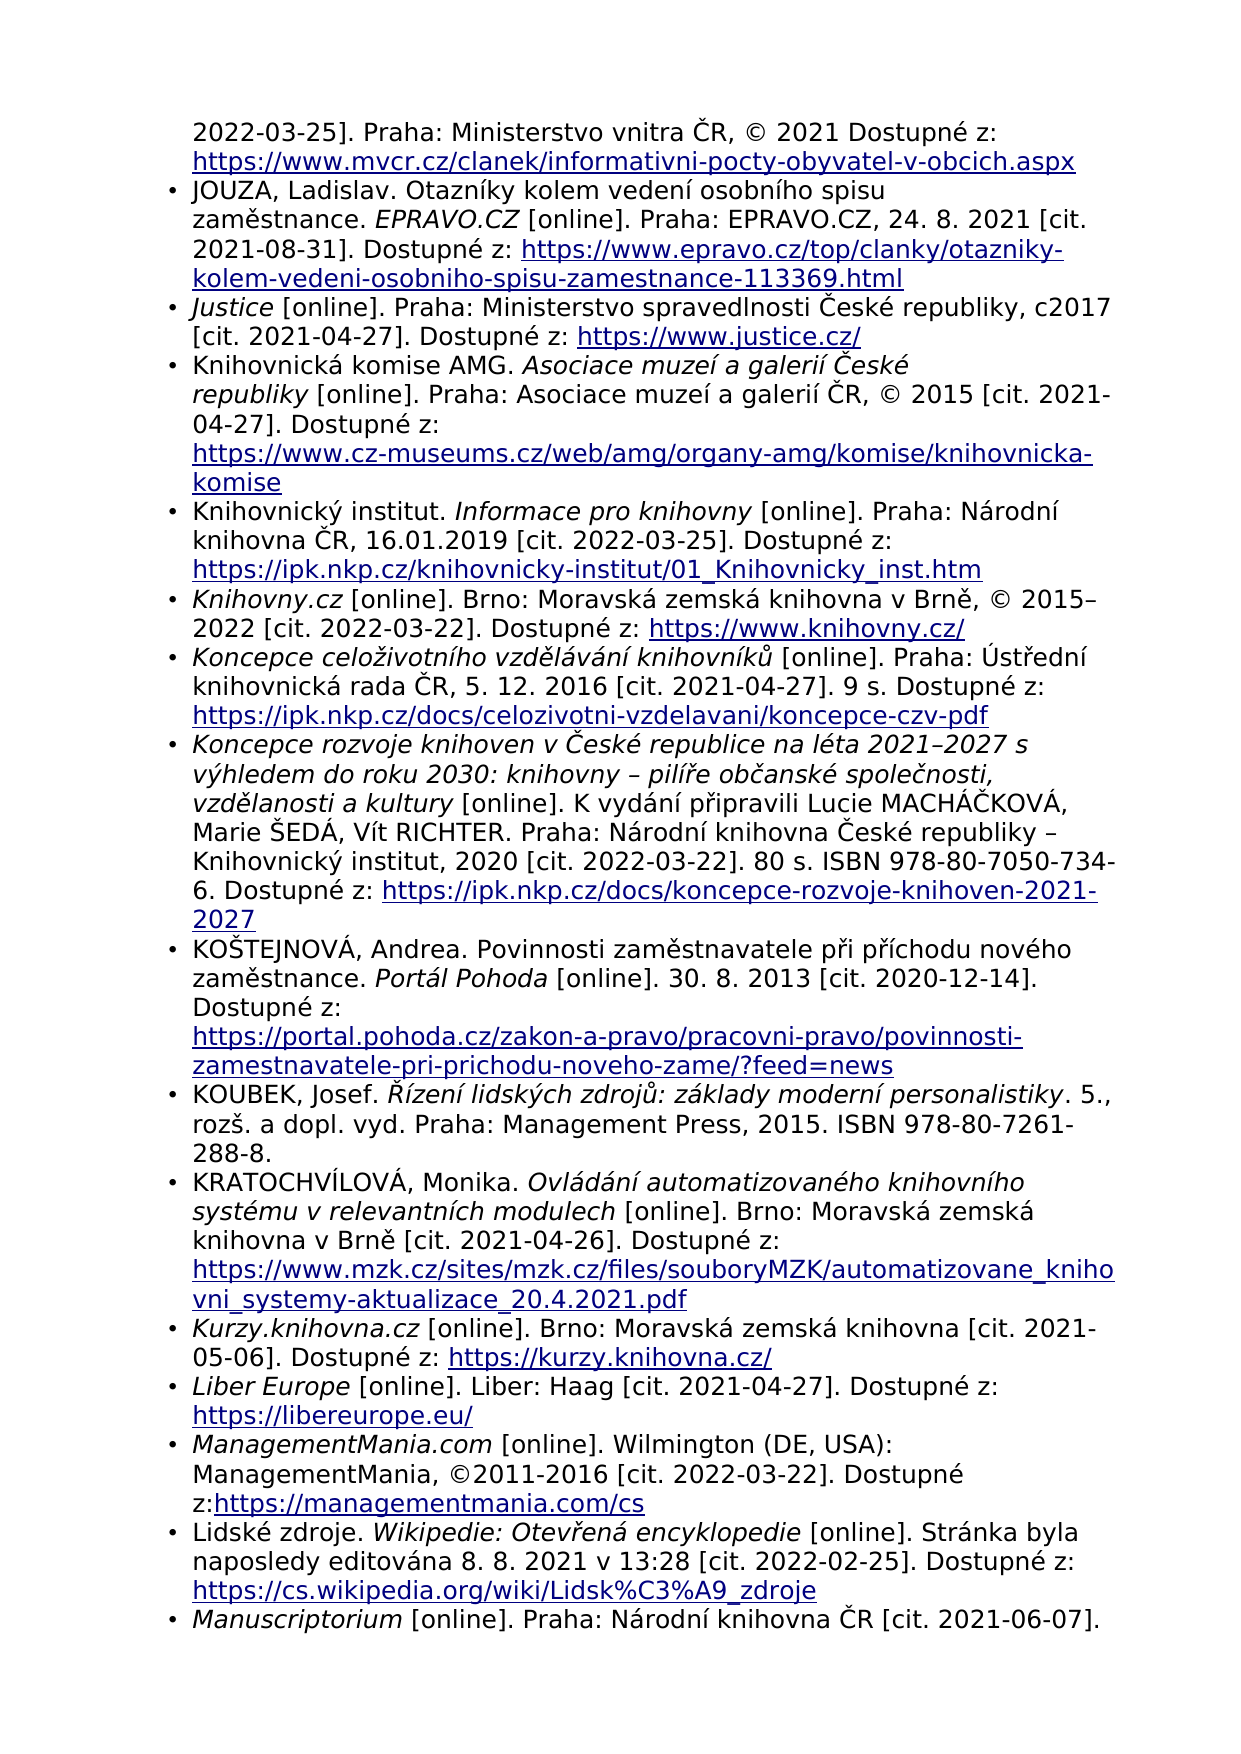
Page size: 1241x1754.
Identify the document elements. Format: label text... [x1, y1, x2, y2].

list Knihovny.cz [online]. Brno: Moravská zemská knihovna v Brně, © 2015–2022 [cit. 2022-03-22]. Dostupné z: https://www.knihovny.cz/ [177, 585, 1122, 643]
list KRATOCHVÍLOVÁ, Monika. Ovládání automatizovaného knihovního systému v relevantních modulech [online]. Brno: Moravská zemská knihovna v Brně [cit. 2021-04-26]. Dostupné z: https://www.mzk.cz/sites/mzk.cz/files/souboryMZK/automatizovane_knihovni_systemy-aktualizace_20.4.2021.pdf [177, 1168, 1122, 1314]
list Knihovnický institut. Informace pro knihovny [online]. Praha: Národní knihovna ČR, 16.01.2019 [cit. 2022-03-25]. Dostupné z: https://ipk.nkp.cz/knihovnicky-institut/01_Knihovnicky_inst.htm [177, 497, 1122, 585]
list Kurzy.knihovna.cz [online]. Brno: Moravská zemská knihovna [cit. 2021-05-06]. Dostupné z: https://kurzy.knihovna.cz/ [177, 1314, 1122, 1372]
list Liber Europe [online]. Liber: Haag [cit. 2021-04-27]. Dostupné z: https://libereurope.eu/ [177, 1372, 1122, 1431]
list Koncepce rozvoje knihoven v České republice na léta 2021–2027 s výhledem do roku 2030: knihovny – pilíře občanské společnosti, vzdělanosti a kultury [online]. K vydání připravili Lucie MACHÁČKOVÁ, Marie ŠEDÁ, Vít RICHTER. Praha: Národní knihovna České republiky – Knihovnický institut, 2020 [cit. 2022-03-22]. 80 s. ISBN 978-80-7050-734-6. Dostupné z: https://ipk.nkp.cz/docs/koncepce-rozvoje-knihoven-2021-2027 [177, 731, 1122, 935]
list Lidské zdroje. Wikipedie: Otevřená encyklopedie [online]. Stránka byla naposledy editována 8. 8. 2021 v 13:28 [cit. 2022-02-25]. Dostupné z: https://cs.wikipedia.org/wiki/Lidsk%C3%A9_zdroje [177, 1518, 1122, 1606]
list Justice [online]. Praha: Ministerstvo spravedlnosti České republiky, c2017 [cit. 2021-04-27]. Dostupné z: https://www.justice.cz/ [177, 293, 1122, 351]
list ManagementMania.com [online]. Wilmington (DE, USA): ManagementMania, ©2011-2016 [cit. 2022-03-22]. Dostupné z:https://managementmania.com/cs [177, 1431, 1122, 1518]
list 2022-03-25]. Praha: Ministerstvo vnitra ČR, © 2021 Dostupné z: https://www.mvcr.cz/clanek/informativni-pocty-obyvatel-v-obcich.aspx [177, 118, 1122, 176]
list Manuscriptorium [online]. Praha: Národní knihovna ČR [cit. 2021-06-07]. [177, 1606, 1122, 1635]
list JOUZA, Ladislav. Otazníky kolem vedení osobního spisu zaměstnance. EPRAVO.CZ [online]. Praha: EPRAVO.CZ, 24. 8. 2021 [cit. 2021-08-31]. Dostupné z: https://www.epravo.cz/top/clanky/otazniky-kolem-vedeni-osobniho-spisu-zamestnance-113369.html [177, 176, 1122, 293]
list KOUBEK, Josef. Řízení lidských zdrojů: základy moderní personalistiky. 5., rozš. a dopl. vyd. Praha: Management Press, 2015. ISBN 978-80-7261-288-8. [177, 1081, 1122, 1168]
list Koncepce celoživotního vzdělávání knihovníků [online]. Praha: Ústřední knihovnická rada ČR, 5. 12. 2016 [cit. 2021-04-27]. 9 s. Dostupné z: https://ipk.nkp.cz/docs/celozivotni-vzdelavani/koncepce-czv-pdf [177, 643, 1122, 731]
list KOŠTEJNOVÁ, Andrea. Povinnosti zaměstnavatele při příchodu nového zaměstnance. Portál Pohoda [online]. 30. 8. 2013 [cit. 2020-12-14]. Dostupné z: https://portal.pohoda.cz/zakon-a-pravo/pracovni-pravo/povinnosti-zamestnavatele-pri-prichodu-noveho-zame/?feed=news [177, 935, 1122, 1081]
list Knihovnická komise AMG. Asociace muzeí a galerií České republiky [online]. Praha: Asociace muzeí a galerií ČR, © 2015 [cit. 2021-04-27]. Dostupné z: https://www.cz-museums.cz/web/amg/organy-amg/komise/knihovnicka-komise [177, 351, 1122, 497]
